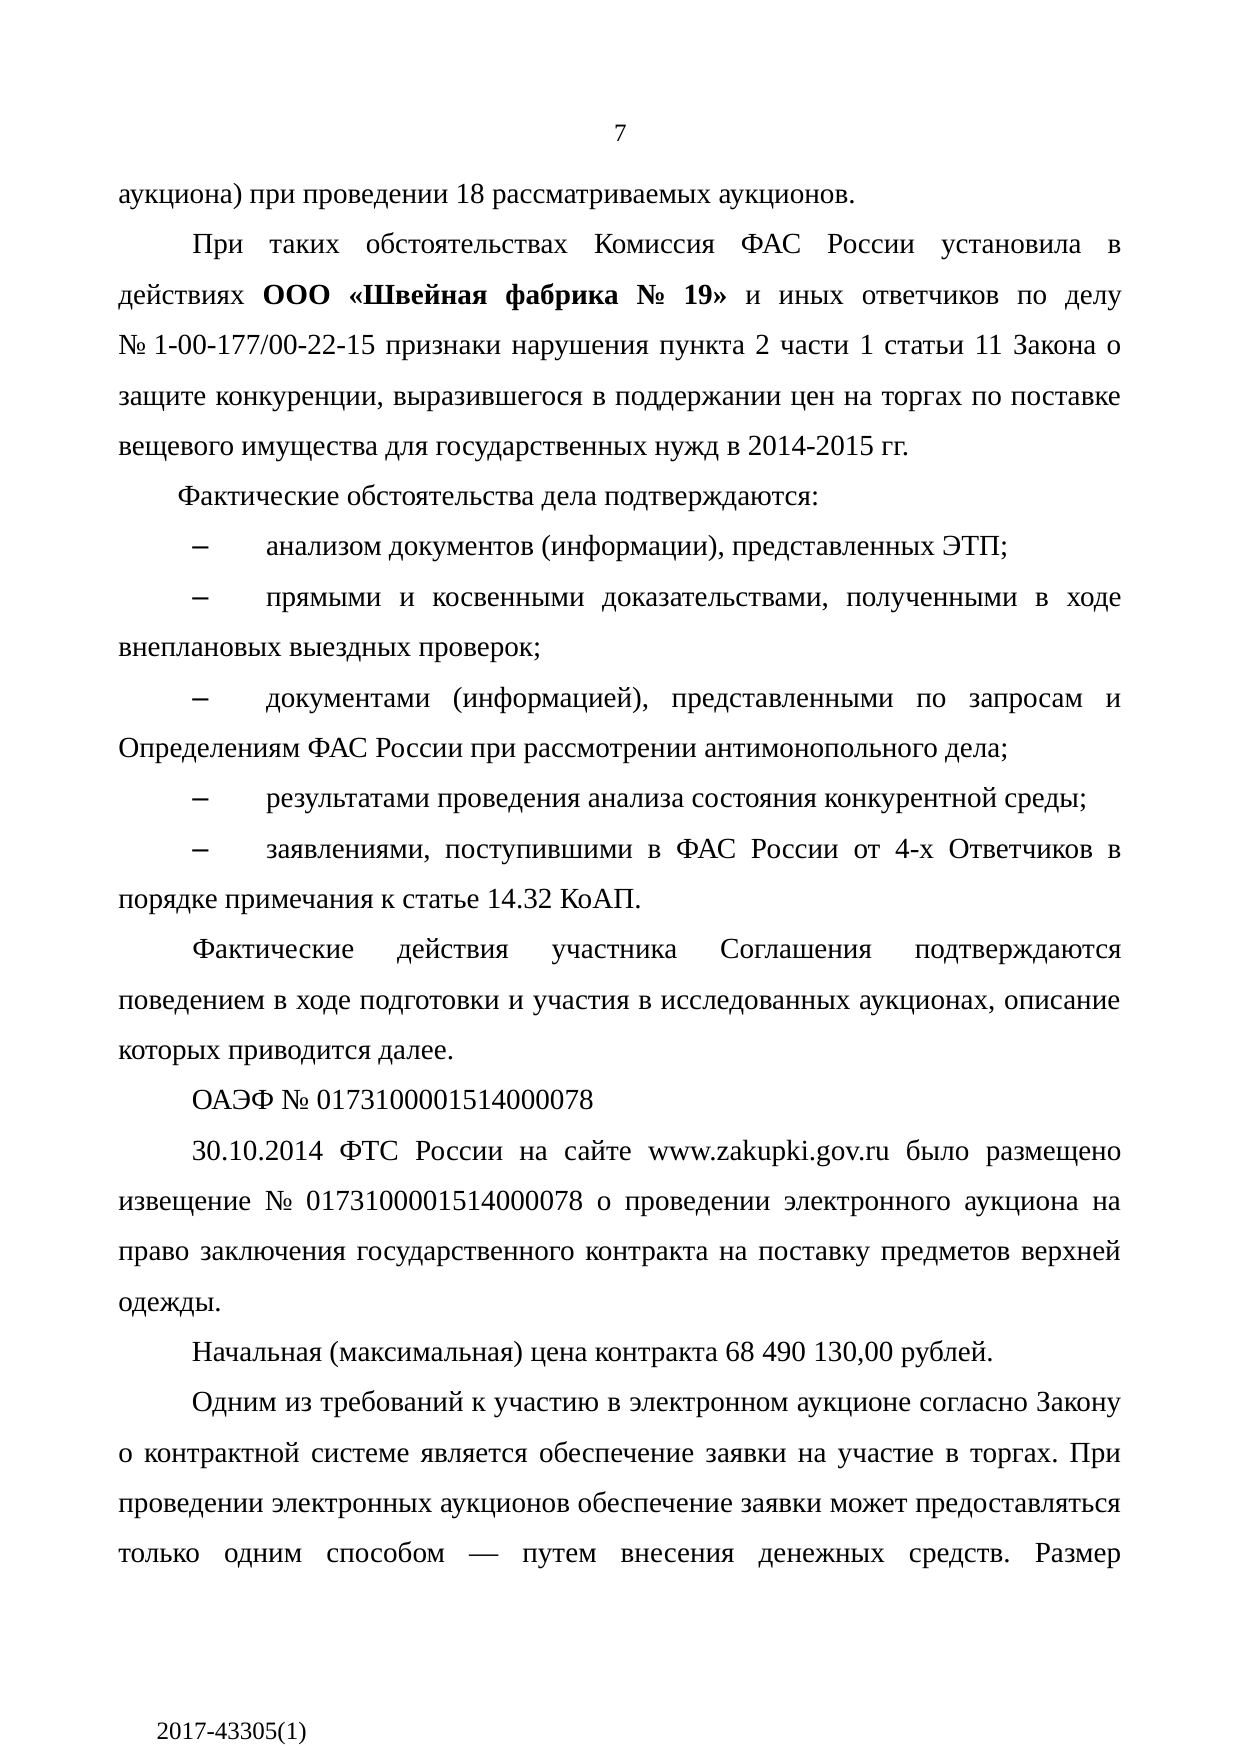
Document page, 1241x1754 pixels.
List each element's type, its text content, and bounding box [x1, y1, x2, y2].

text ОАЭФ № 0173100001514000078 [118, 1082, 1122, 1116]
text Начальная (максимальная) цена контракта 68 490 130,00 рублей. [118, 1334, 1122, 1368]
list анализом документов (информации), представленных ЭТП; [118, 528, 1122, 562]
list результатами проведения анализа состояния конкурентной среды; [118, 780, 1122, 814]
text Одним из требований к участию в электронном аукционе согласно Закону о контрактной системе является обеспечение заявки на участие в торгах. При проведении электронных аукционов обеспечение заявки может предоставляться только одним способом — путем внесения денежных средств. Размер [118, 1384, 1122, 1569]
text 30.10.2014 ФТС России на сайте www.zakupki.gov.ru было размещено извещение № 0173100001514000078 о проведении электронного аукциона на право заключения государственного контракта на поставку предметов верхней одежды. [118, 1133, 1122, 1317]
list прямыми и косвенными доказательствами, полученными в ходе внеплановых выездных проверок; [118, 579, 1122, 663]
list заявлениями, поступившими в ФАС России от 4-х Ответчиков в порядке примечания к статье 14.32 КоАП. [118, 831, 1122, 915]
text аукциона) при проведении 18 рассматриваемых аукционов. [118, 176, 1122, 210]
text Фактические обстоятельства дела подтверждаются: [118, 478, 1122, 512]
text При таких обстоятельствах Комиссия ФАС России установила в действиях ООО «Швейная фабрика № 19» и иных ответчиков по делу № 1-00-177/00-22-15 признаки нарушения пункта 2 части 1 статьи 11 Закона о защите конкуренции, выразившегося в поддержании цен на торгах по поставке вещевого имущества для государственных нужд в 2014-2015 гг. [118, 227, 1122, 461]
list документами (информацией), представленными по запросам и Определениям ФАС России при рассмотрении антимонопольного дела; [118, 680, 1122, 764]
text Фактические действия участника Соглашения подтверждаются поведением в ходе подготовки и участия в исследованных аукционах, описание которых приводится далее. [118, 932, 1122, 1066]
